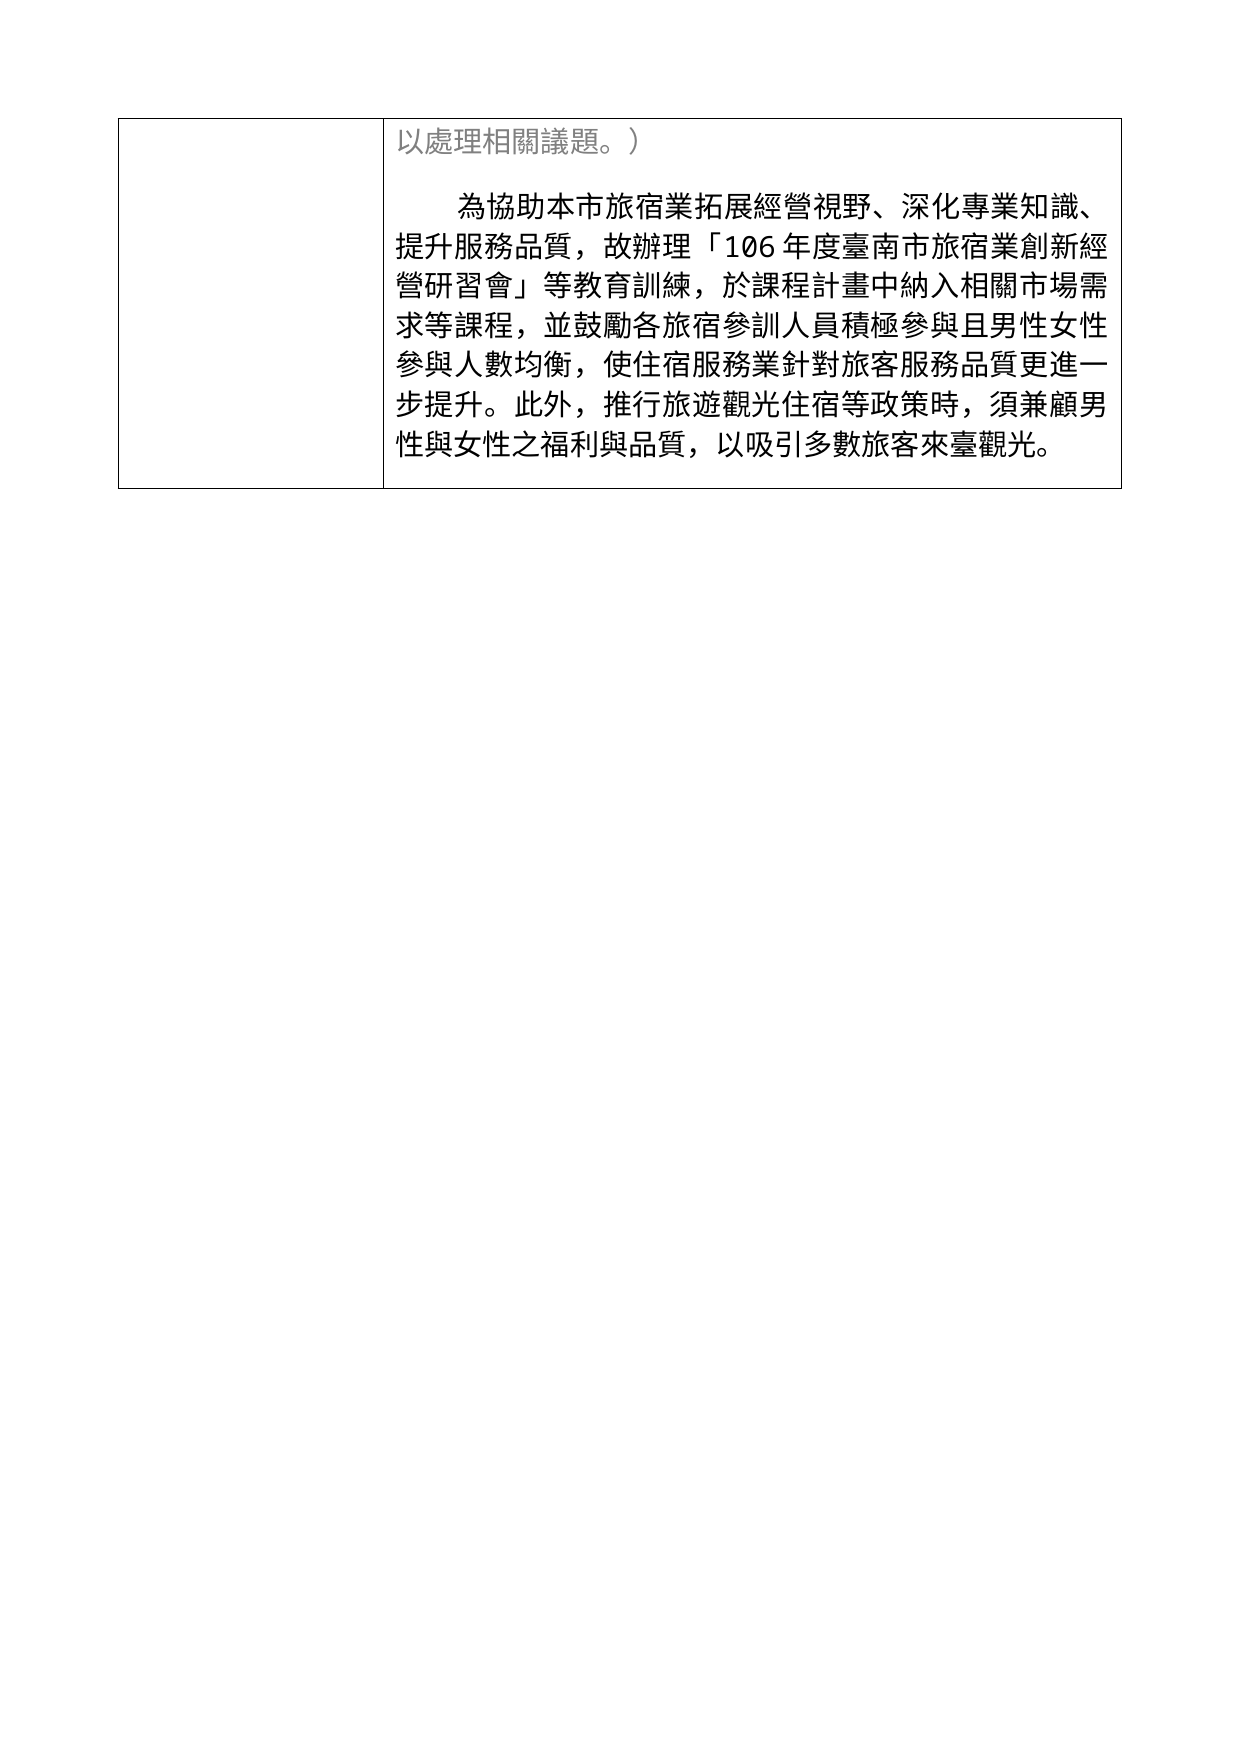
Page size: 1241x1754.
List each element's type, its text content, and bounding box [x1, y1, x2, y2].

table_cell [119, 119, 383, 488]
table_cell 以處理相關議題。） 為協助本市旅宿業拓展經營視野、深化專業知識、提升服務品質，故辦理「106年度臺南市旅宿業創新經營研習會」等教育訓練，於課程計畫中納入相關市場需求等課程，並鼓勵各旅宿參訓人員積極參與且男性女性參與人數均衡，使住宿服務業針對旅客服務品質更進一步提升。此外，推行旅遊觀光住宿等政策時，須兼顧男性與女性之福利與品質，以吸引多數旅客來臺觀光。 [384, 119, 1121, 488]
